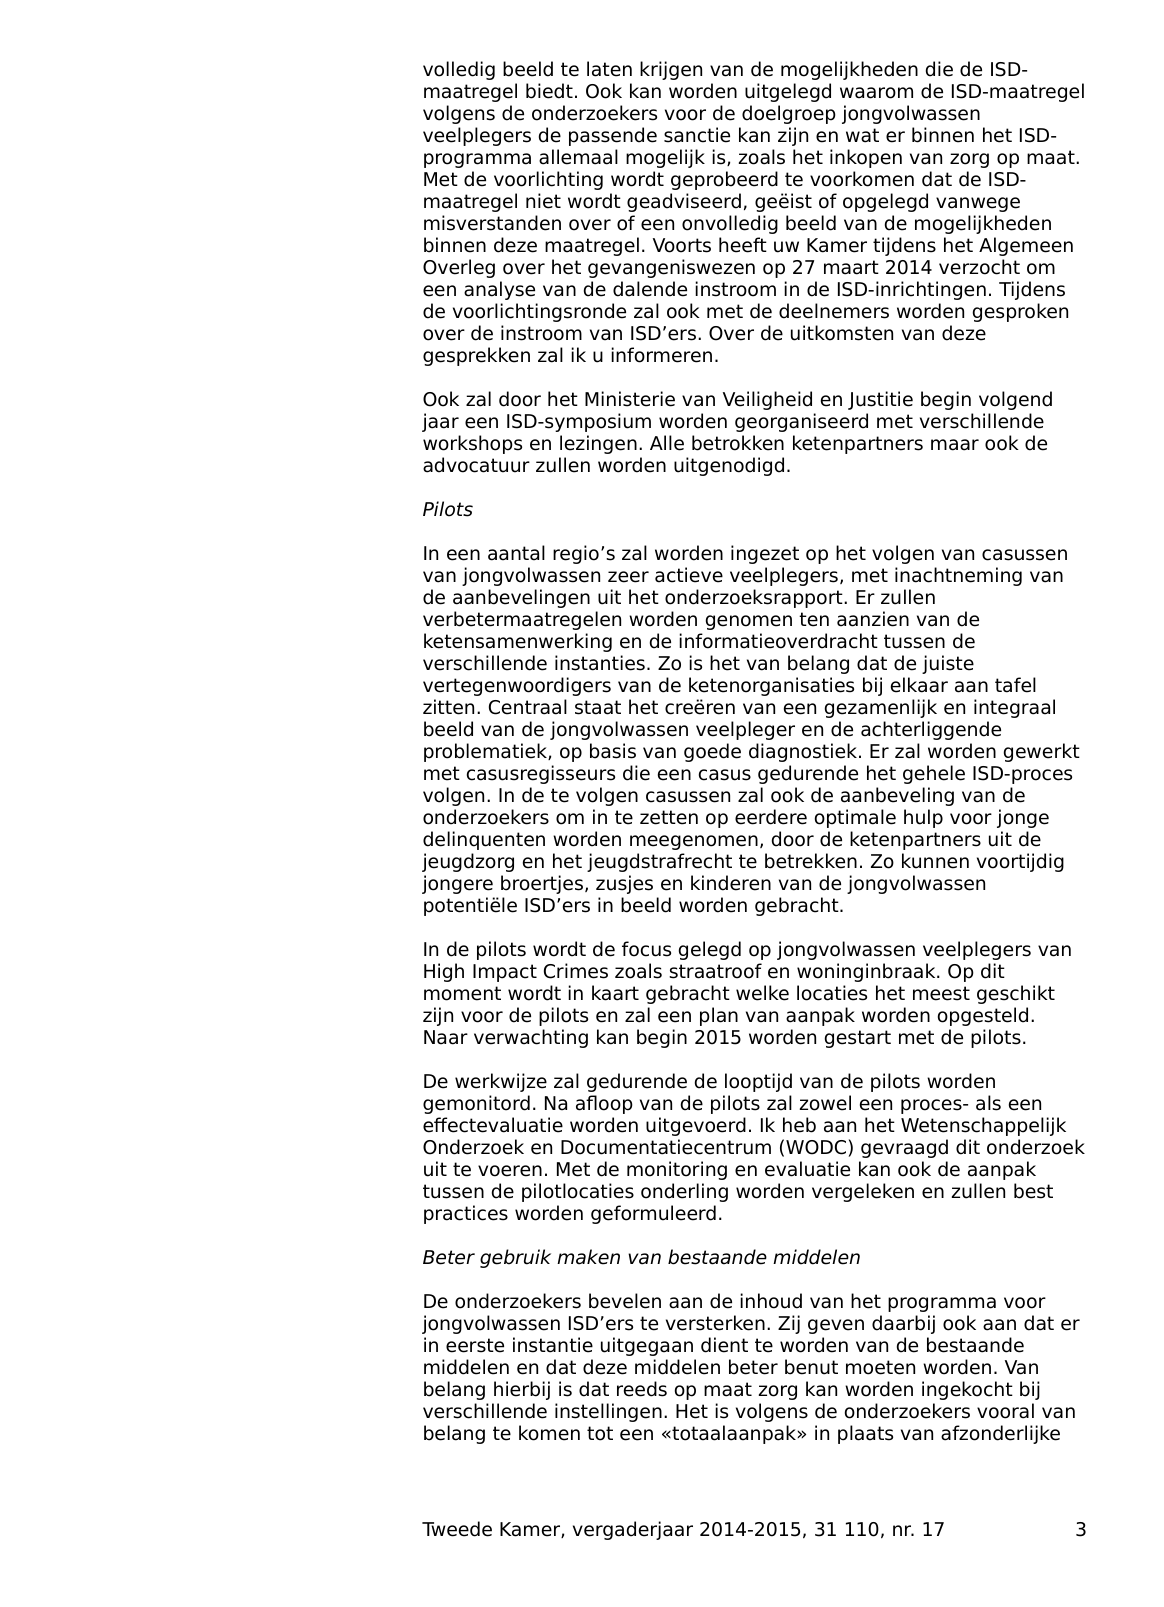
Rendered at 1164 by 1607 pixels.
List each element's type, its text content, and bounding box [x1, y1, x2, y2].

text De werkwijze zal gedurende de looptijd van de pilots worden gemonitord. Na afloop van de pilots zal zowel een proces- als een effectevaluatie worden uitgevoerd. Ik heb aan het Wetenschappelijk Onderzoek en Documentatiecentrum (WODC) gevraagd dit onderzoek uit te voeren. Met de monitoring en evaluatie kan ook de aanpak tussen de pilotlocaties onderling worden vergeleken en zullen best practices worden geformuleerd. [422, 1071, 1087, 1225]
text Ook zal door het Ministerie van Veiligheid en Justitie begin volgend jaar een ISD-symposium worden georganiseerd met verschillende workshops en lezingen. Alle betrokken ketenpartners maar ook de advocatuur zullen worden uitgenodigd. [422, 389, 1087, 477]
text In de pilots wordt de focus gelegd op jongvolwassen veelplegers van High Impact Crimes zoals straatroof en woninginbraak. Op dit moment wordt in kaart gebracht welke locaties het meest geschikt zijn voor de pilots en zal een plan van aanpak worden opgesteld. Naar verwachting kan begin 2015 worden gestart met de pilots. [422, 939, 1087, 1049]
text In een aantal regio’s zal worden ingezet op het volgen van casussen van jongvolwassen zeer actieve veelplegers, met inachtneming van de aanbevelingen uit het onderzoeksrapport. Er zullen verbetermaatregelen worden genomen ten aanzien van de ketensamenwerking en de informatieoverdracht tussen de verschillende instanties. Zo is het van belang dat de juiste vertegenwoordigers van de ketenorganisaties bij elkaar aan tafel zitten. Centraal staat het creëren van een gezamenlijk en integraal beeld van de jongvolwassen veelpleger en de achterliggende problematiek, op basis van goede diagnostiek. Er zal worden gewerkt met casusregisseurs die een casus gedurende het gehele ISD-proces volgen. In de te volgen casussen zal ook de aanbeveling van de onderzoekers om in te zetten op eerdere optimale hulp voor jonge delinquenten worden meegenomen, door de ketenpartners uit de jeugdzorg en het jeugdstrafrecht te betrekken. Zo kunnen voortijdig jongere broertjes, zusjes en kinderen van de jongvolwassen potentiële ISD’ers in beeld worden gebracht. [422, 543, 1087, 917]
text volledig beeld te laten krijgen van de mogelijkheden die de ISD-maatregel biedt. Ook kan worden uitgelegd waarom de ISD-maatregel volgens de onderzoekers voor de doelgroep jongvolwassen veelplegers de passende sanctie kan zijn en wat er binnen het ISD-programma allemaal mogelijk is, zoals het inkopen van zorg op maat. Met de voorlichting wordt geprobeerd te voorkomen dat de ISD-maatregel niet wordt geadviseerd, geëist of opgelegd vanwege misverstanden over of een onvolledig beeld van de mogelijkheden binnen deze maatregel. Voorts heeft uw Kamer tijdens het Algemeen Overleg over het gevangeniswezen op 27 maart 2014 verzocht om een analyse van de dalende instroom in de ISD-inrichtingen. Tijdens de voorlichtingsronde zal ook met de deelnemers worden gesproken over de instroom van ISD’ers. Over de uitkomsten van deze gesprekken zal ik u informeren. [422, 59, 1087, 367]
subtitle Pilots [422, 499, 1087, 521]
text De onderzoekers bevelen aan de inhoud van het programma voor jongvolwassen ISD’ers te versterken. Zij geven daarbij ook aan dat er in eerste instantie uitgegaan dient te worden van de bestaande middelen en dat deze middelen beter benut moeten worden. Van belang hierbij is dat reeds op maat zorg kan worden ingekocht bij verschillende instellingen. Het is volgens de onderzoekers vooral van belang te komen tot een «totaalaanpak» in plaats van afzonderlijke [422, 1291, 1087, 1445]
subtitle Beter gebruik maken van bestaande middelen [422, 1247, 1087, 1269]
